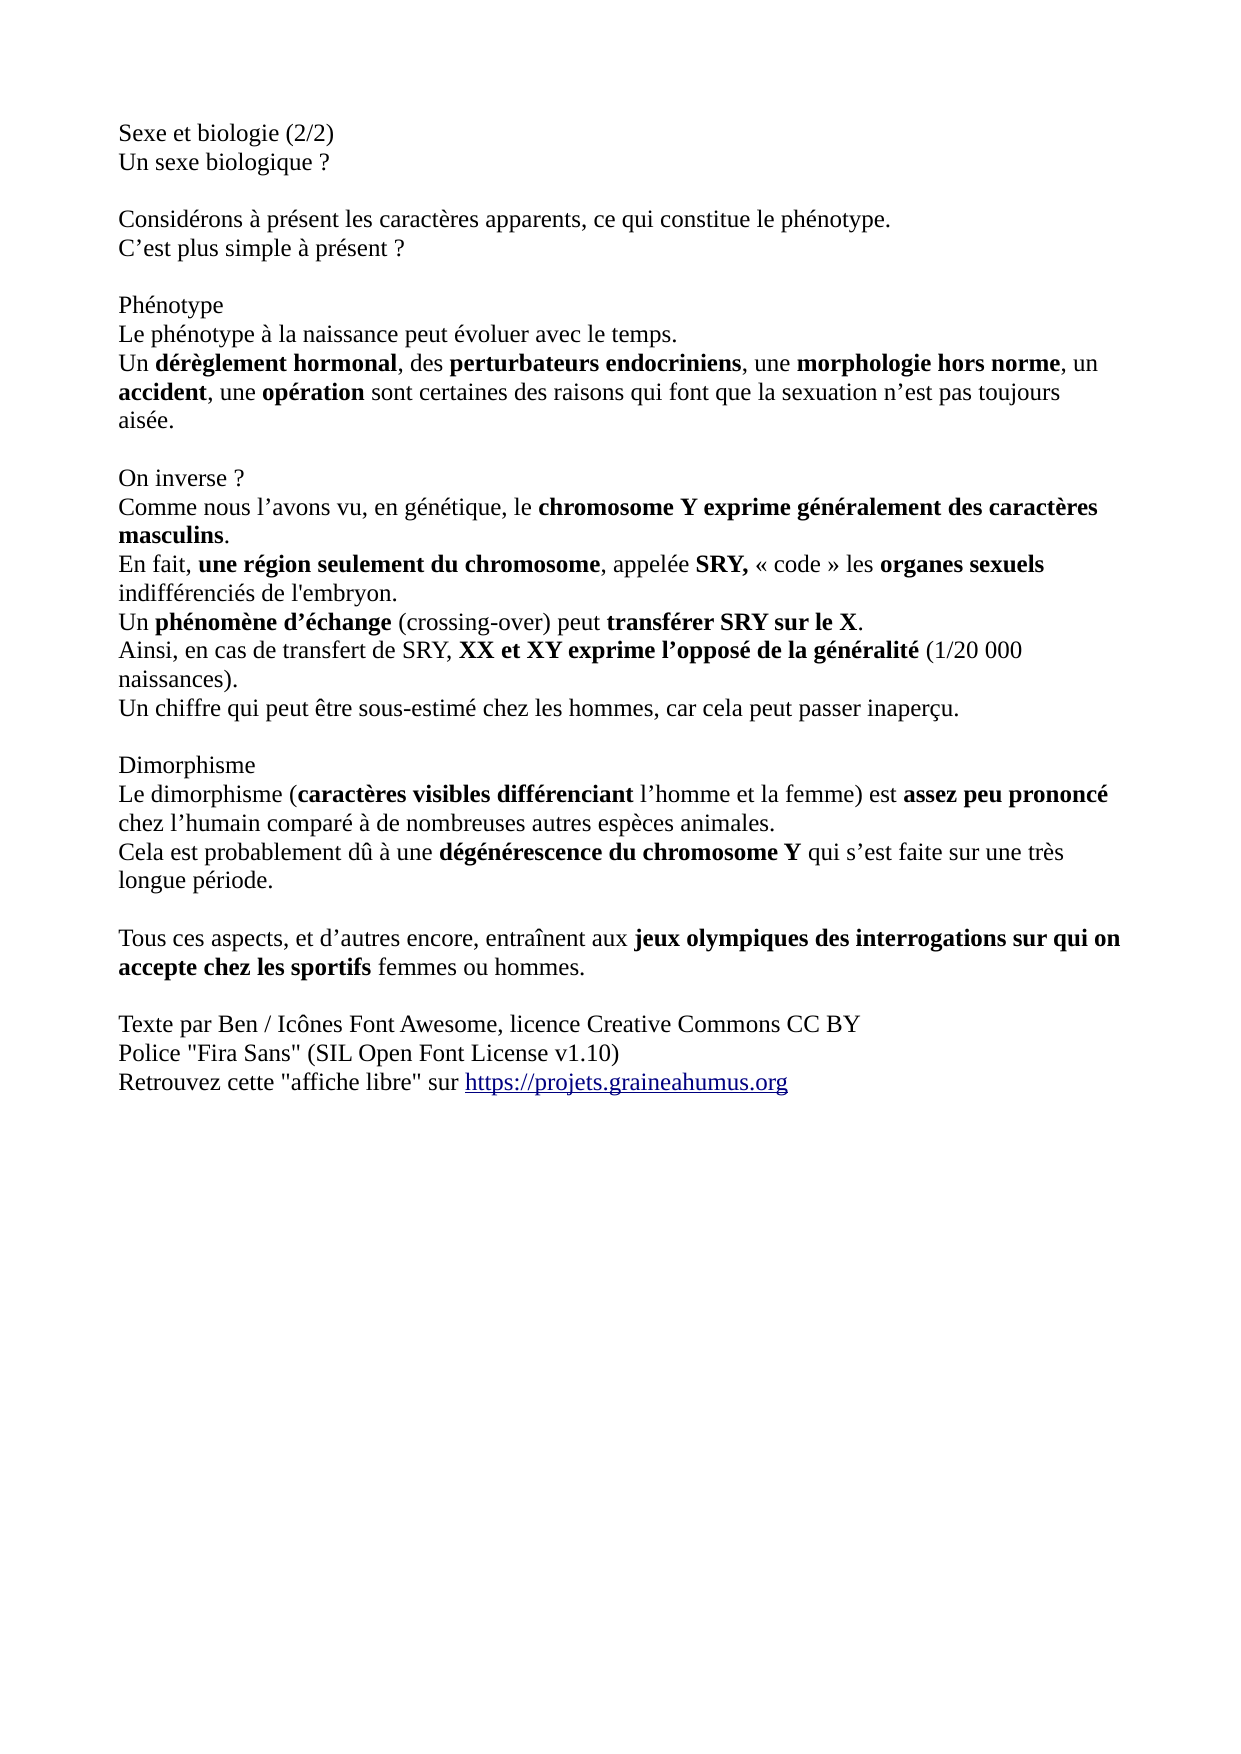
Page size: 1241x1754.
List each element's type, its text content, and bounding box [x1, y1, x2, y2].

text Sexe et biologie (2/2) [118, 118, 1122, 147]
text Dimorphisme [118, 751, 1122, 779]
text Le dimorphisme (caractères visibles différenciant l’homme et la femme) est assez peu prononcé chez l’humain comparé à de nombreuses autres espèces animales. [118, 779, 1122, 837]
text Ainsi, en cas de transfert de SRY, XX et XY exprime l’opposé de la généralité (1/20 000 naissances). [118, 636, 1122, 693]
text Retrouvez cette "affiche libre" sur https://projets.graineahumus.org [118, 1067, 1122, 1096]
text Comme nous l’avons vu, en génétique, le chromosome Y exprime généralement des caractères masculins. [118, 492, 1122, 549]
text Police "Fira Sans" (SIL Open Font License v1.10) [118, 1038, 1122, 1067]
text C’est plus simple à présent ? [118, 233, 1122, 262]
text Phénotype [118, 291, 1122, 319]
text Un phénomène d’échange (crossing-over) peut transférer SRY sur le X. [118, 607, 1122, 636]
text Le phénotype à la naissance peut évoluer avec le temps. [118, 319, 1122, 348]
text Un sexe biologique ? [118, 147, 1122, 176]
text Texte par Ben / Icônes Font Awesome, licence Creative Commons CC BY [118, 1009, 1122, 1038]
text On inverse ? [118, 463, 1122, 492]
text Tous ces aspects, et d’autres encore, entraînent aux jeux olympiques des interrogations sur qui on accepte chez les sportifs femmes ou hommes. [118, 923, 1122, 981]
text Un chiffre qui peut être sous-estimé chez les hommes, car cela peut passer inaperçu. [118, 693, 1122, 722]
text Considérons à présent les caractères apparents, ce qui constitue le phénotype. [118, 204, 1122, 233]
text Un dérèglement hormonal, des perturbateurs endocriniens, une morphologie hors norme, un accident, une opération sont certaines des raisons qui font que la sexuation n’est pas toujours aisée. [118, 348, 1122, 434]
text En fait, une région seulement du chromosome, appelée SRY, « code » les organes sexuels indifférenciés de l'embryon. [118, 549, 1122, 607]
text Cela est probablement dû à une dégénérescence du chromosome Y qui s’est faite sur une très longue période. [118, 837, 1122, 894]
